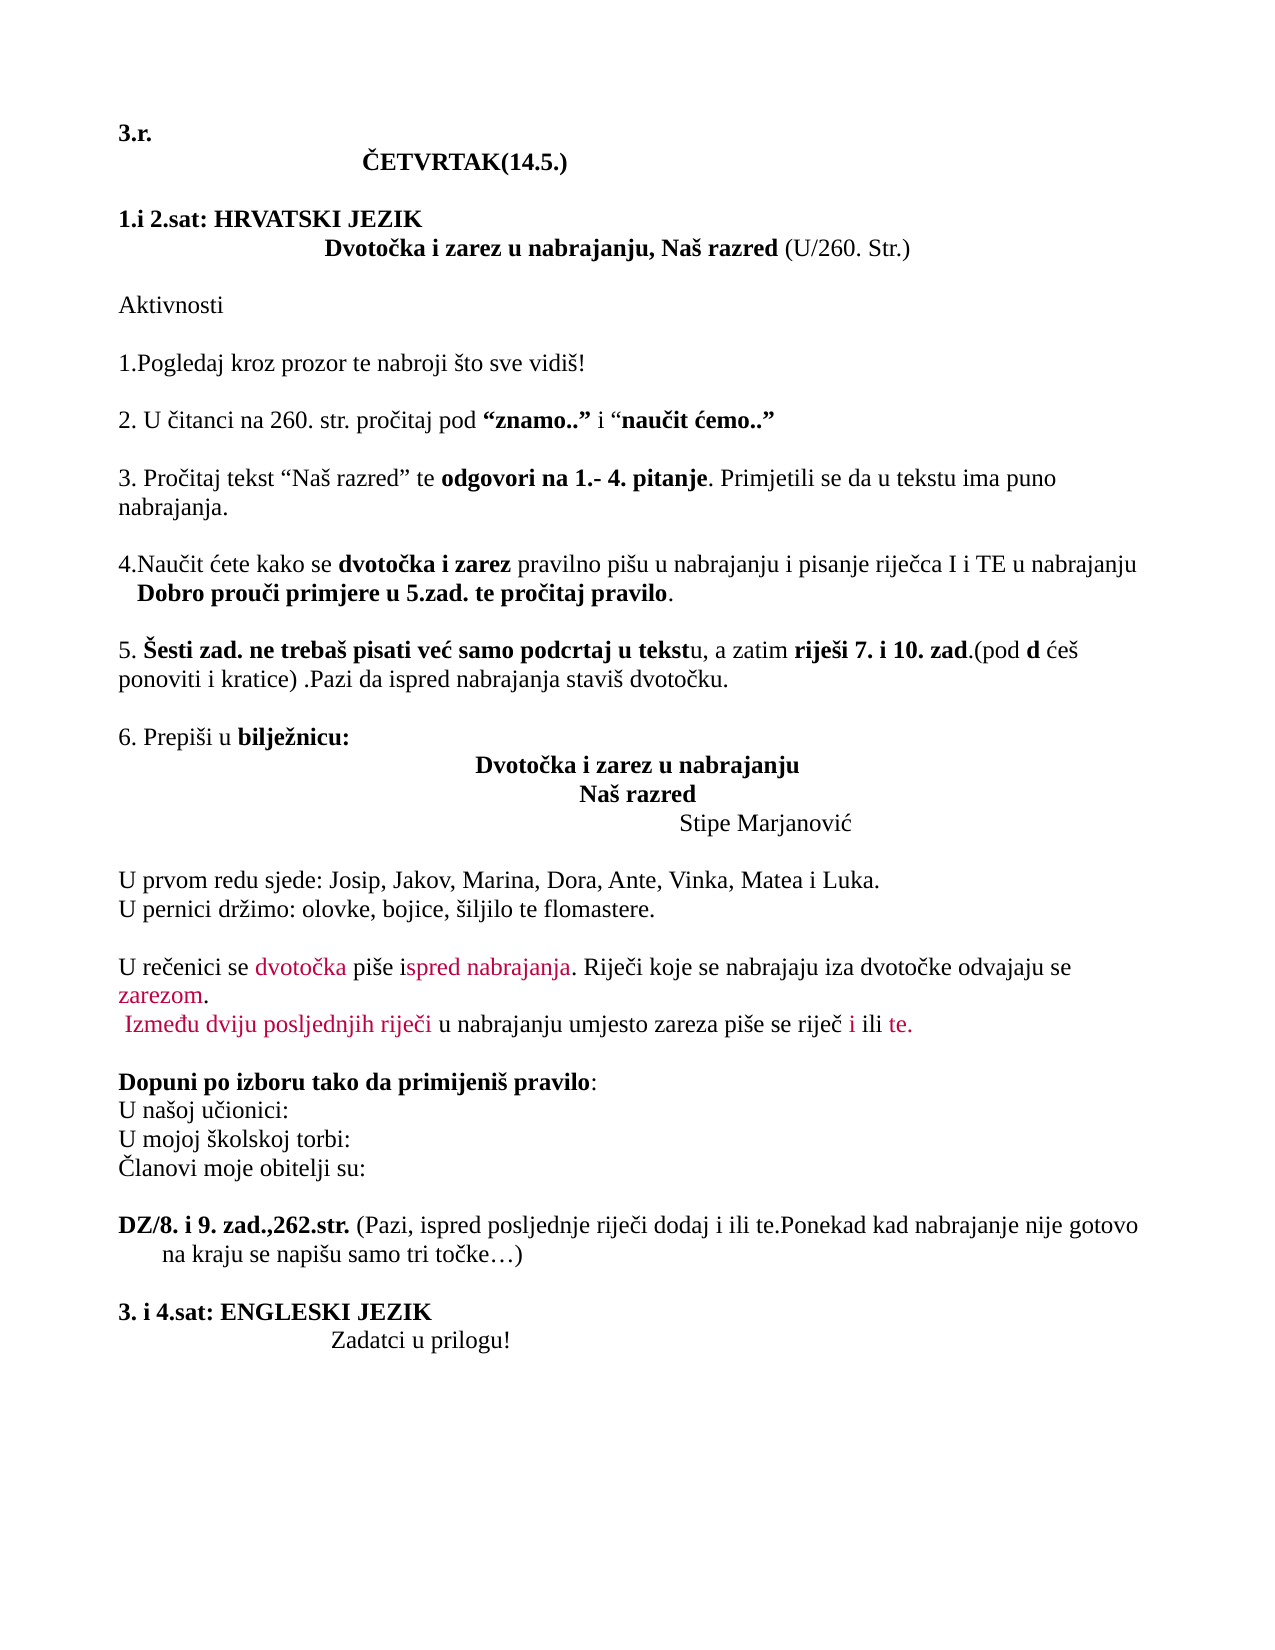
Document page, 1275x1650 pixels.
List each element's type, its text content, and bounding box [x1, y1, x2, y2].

text Članovi moje obitelji su: [118, 1153, 1157, 1182]
text DZ/8. i 9. zad.,262.str. (Pazi, ispred posljednje riječi dodaj i ili te.Ponekad kad nabrajanje nije gotovo [118, 1211, 1157, 1239]
text Dvotočka i zarez u nabrajanju, Naš razred (U/260. Str.) [118, 233, 1157, 262]
text U našoj učionici: [118, 1096, 1157, 1124]
text Dvotočka i zarez u nabrajanju [118, 751, 1157, 779]
text U pernici držimo: olovke, bojice, šiljilo te flomastere. [118, 894, 1157, 923]
text 1.Pogledaj kroz prozor te nabroji što sve vidiš! [118, 348, 1157, 377]
text 2. U čitanci na 260. str. pročitaj pod “znamo..” i “naučit ćemo..” [118, 406, 1157, 434]
text Zadatci u prilogu! [118, 1326, 1157, 1354]
text Dopuni po izboru tako da primijeniš pravilo: [118, 1067, 1157, 1096]
text 5. Šesti zad. ne trebaš pisati već samo podcrtaj u tekstu, a zatim riješi 7. i 10. zad.(pod d ćeš ponoviti i kratice) .Pazi da ispred nabrajanja staviš dvotočku. [118, 636, 1157, 693]
text U rečenici se dvotočka piše ispred nabrajanja. Riječi koje se nabrajaju iza dvotočke odvajaju se zarezom. [118, 952, 1157, 1009]
text U mojoj školskoj torbi: [118, 1124, 1157, 1153]
text 3. Pročitaj tekst “Naš razred” te odgovori na 1.- 4. pitanje. Primjetili se da u tekstu ima puno nabrajanja. [118, 463, 1157, 521]
text Stipe Marjanović [118, 808, 1157, 837]
text ČETVRTAK(14.5.) [118, 147, 1157, 176]
text Dobro prouči primjere u 5.zad. te pročitaj pravilo. [118, 578, 1157, 607]
text 1.i 2.sat: HRVATSKI JEZIK [118, 204, 1157, 233]
text 3. i 4.sat: ENGLESKI JEZIK [118, 1297, 1157, 1326]
text 3.r. [118, 118, 1157, 147]
text U prvom redu sjede: Josip, Jakov, Marina, Dora, Ante, Vinka, Matea i Luka. [118, 866, 1157, 894]
text 4.Naučit ćete kako se dvotočka i zarez pravilno pišu u nabrajanju i pisanje riječca I i TE u nabrajanju [118, 549, 1157, 578]
text Između dviju posljednjih riječi u nabrajanju umjesto zareza piše se riječ i ili te. [118, 1009, 1157, 1038]
text Aktivnosti [118, 291, 1157, 319]
text na kraju se napišu samo tri točke…) [118, 1239, 1157, 1268]
text Naš razred [118, 779, 1157, 808]
text 6. Prepiši u bilježnicu: [118, 722, 1157, 751]
